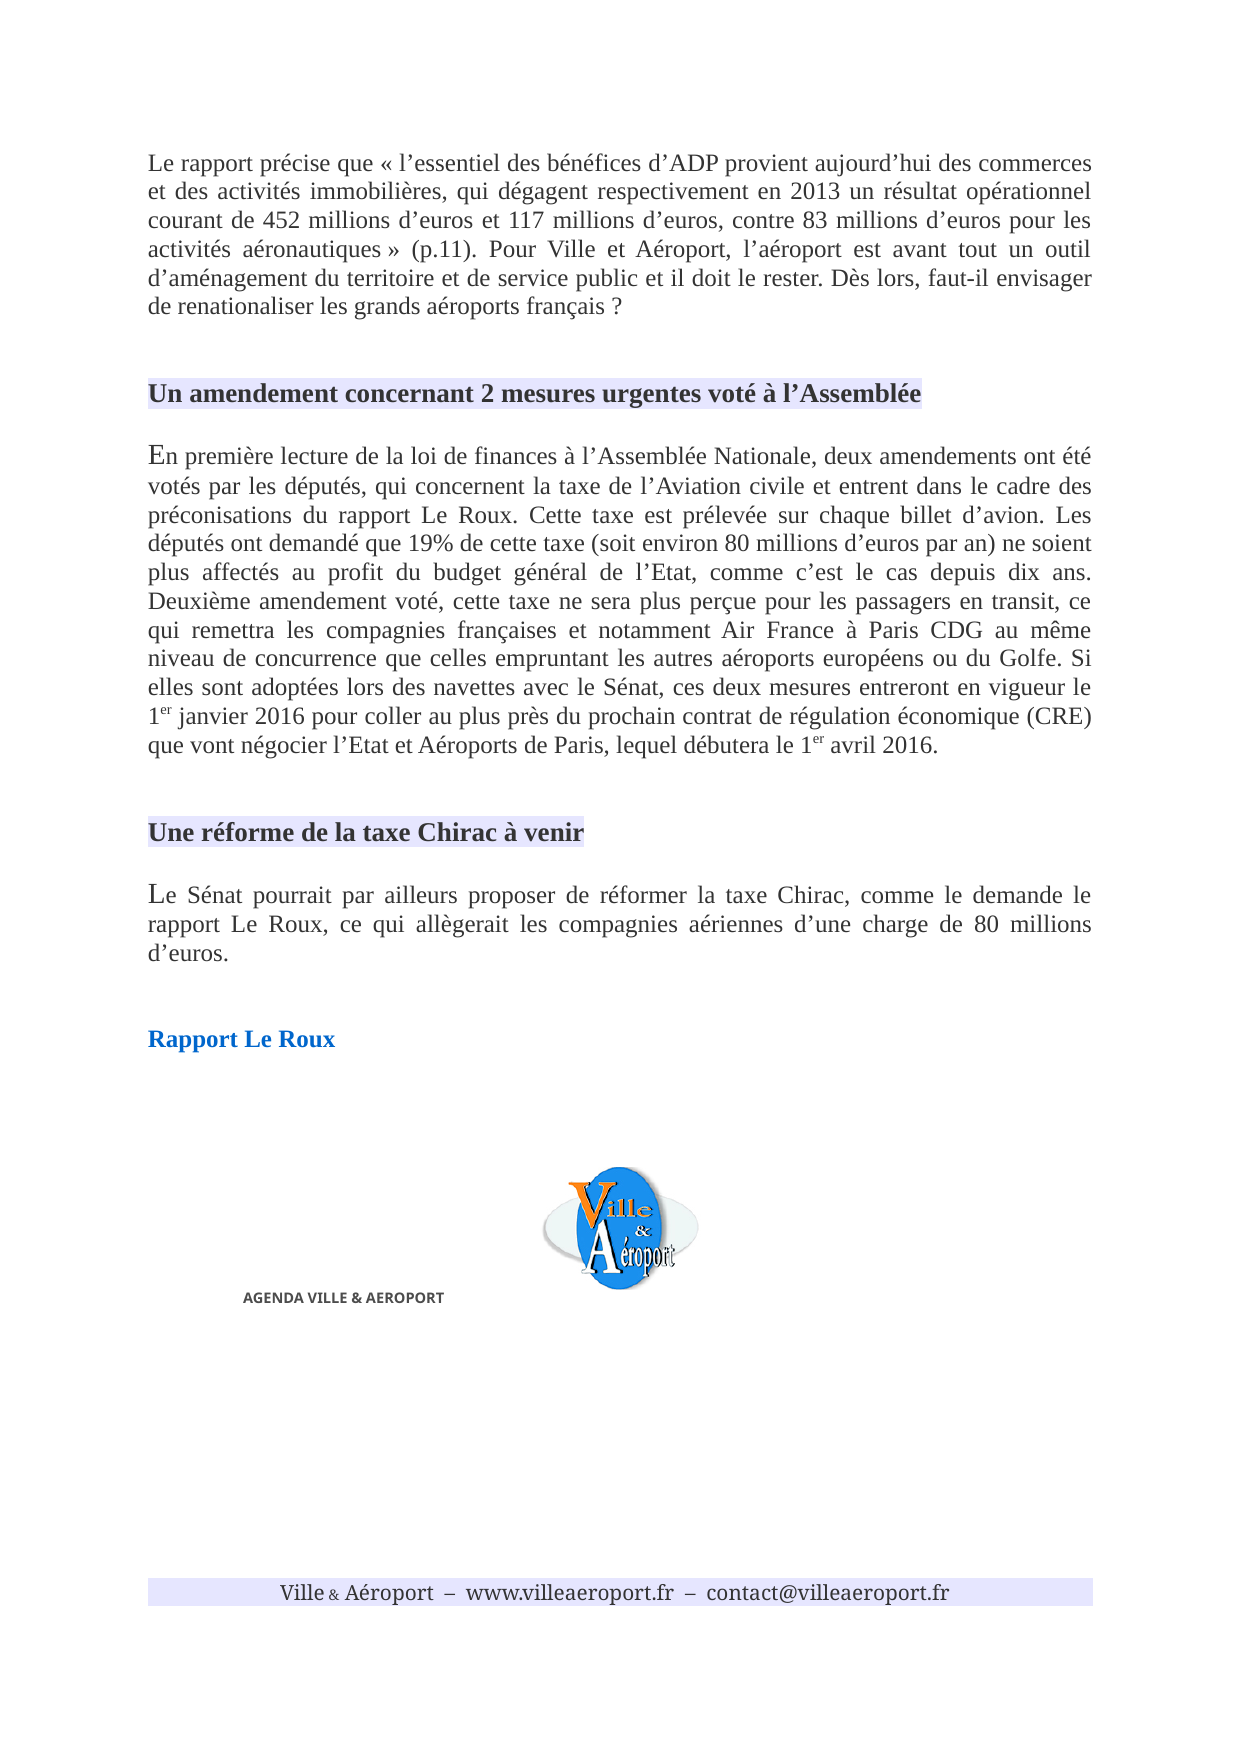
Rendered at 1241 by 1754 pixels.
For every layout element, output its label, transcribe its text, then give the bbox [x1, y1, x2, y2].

text Une réforme de la taxe Chirac à venir [148, 816, 1093, 847]
picture [539, 1167, 701, 1290]
text Un amendement concernant 2 mesures urgentes voté à l’Assemblée [148, 378, 1093, 409]
text Rapport Le Roux [148, 1024, 1093, 1053]
text Le Sénat pourrait par ailleurs proposer de réformer la taxe Chirac, comme le demande le rapport Le Roux, ce qui allègerait les compagnies aériennes d’une charge de 80 millions d’euros. [148, 876, 1093, 967]
text AGENDA VILLE & AEROPORT [148, 1288, 1093, 1308]
text Le rapport précise que « l’essentiel des bénéfices d’ADP provient aujourd’hui des commerces et des activités immobilières, qui dégagent respectivement en 2013 un résultat opérationnel courant de 452 millions d’euros et 117 millions d’euros, contre 83 millions d’euros pour les activités aéronautiques » (p.11). Pour Ville et Aéroport, l’aéroport est avant tout un outil d’aménagement du territoire et de service public et il doit le rester. Dès lors, faut-il envisager de renationaliser les grands aéroports français ? [148, 148, 1093, 320]
text En première lecture de la loi de finances à l’Assemblée Nationale, deux amendements ont été votés par les députés, qui concernent la taxe de l’Aviation civile et entrent dans le cadre des préconisations du rapport Le Roux. Cette taxe est prélevée sur chaque billet d’avion. Les députés ont demandé que 19% de cette taxe (soit environ 80 millions d’euros par an) ne soient plus affectés au profit du budget général de l’Etat, comme c’est le cas depuis dix ans. Deuxième amendement voté, cette taxe ne sera plus perçue pour les passagers en transit, ce qui remettra les compagnies françaises et notamment Air France à Paris CDG au même niveau de concurrence que celles empruntant les autres aéroports européens ou du Golfe. Si elles sont adoptées lors des navettes avec le Sénat, ces deux mesures entreront en vigueur le 1er janvier 2016 pour coller au plus près du prochain contrat de régulation économique (CRE) que vont négocier l’Etat et Aéroports de Paris, lequel débutera le 1er avril 2016. [148, 437, 1093, 758]
